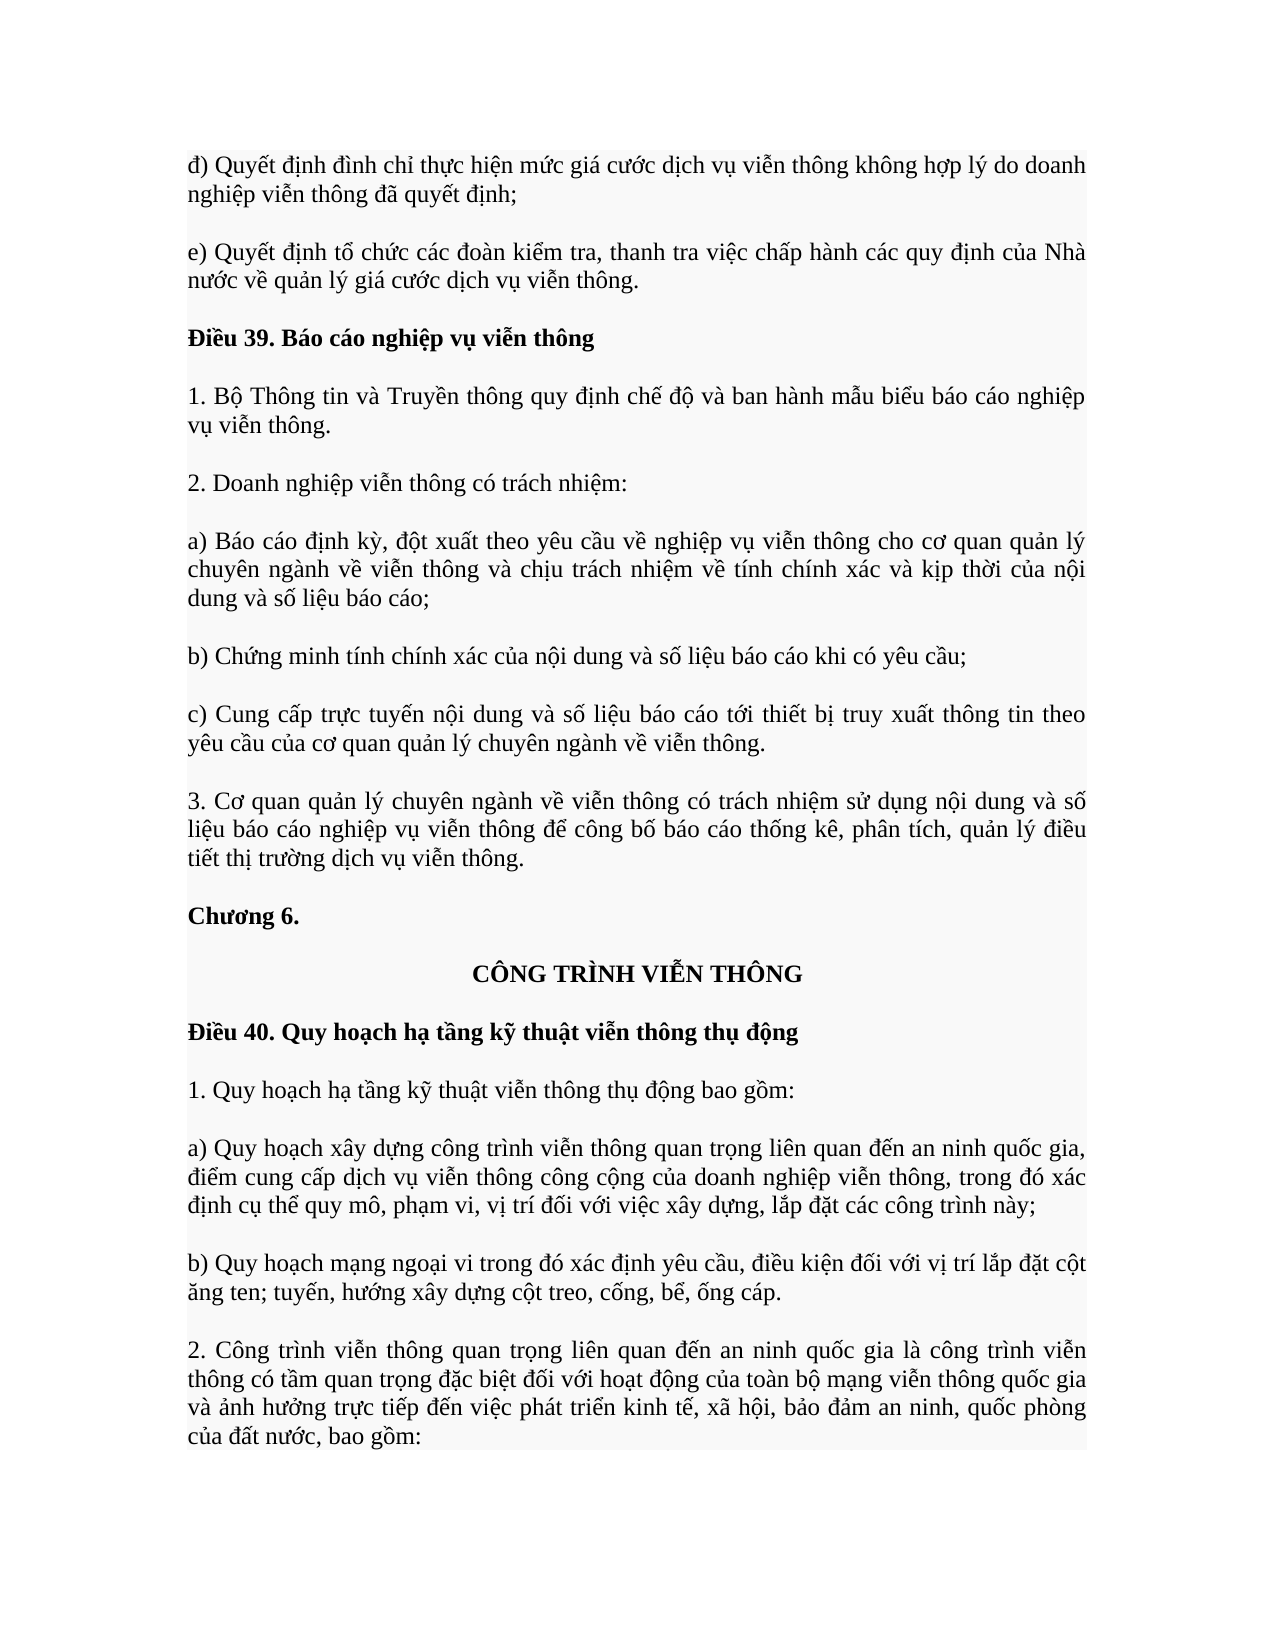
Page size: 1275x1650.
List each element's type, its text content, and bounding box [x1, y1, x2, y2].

text 1. Quy hoạch hạ tầng kỹ thuật viễn thông thụ động bao gồm: [187, 1075, 1087, 1104]
text Điều 39. Báo cáo nghiệp vụ viễn thông [187, 323, 1087, 352]
text c) Cung cấp trực tuyến nội dung và số liệu báo cáo tới thiết bị truy xuất thông tin theo yêu cầu của cơ quan quản lý chuyên ngành về viễn thông. [187, 699, 1087, 757]
text 1. Bộ Thông tin và Truyền thông quy định chế độ và ban hành mẫu biểu báo cáo nghiệp vụ viễn thông. [187, 381, 1087, 439]
text b) Chứng minh tính chính xác của nội dung và số liệu báo cáo khi có yêu cầu; [187, 641, 1087, 670]
text 3. Cơ quan quản lý chuyên ngành về viễn thông có trách nhiệm sử dụng nội dung và số liệu báo cáo nghiệp vụ viễn thông để công bố báo cáo thống kê, phân tích, quản lý điều tiết thị trường dịch vụ viễn thông. [187, 786, 1087, 872]
text e) Quyết định tổ chức các đoàn kiểm tra, thanh tra việc chấp hành các quy định của Nhà nước về quản lý giá cước dịch vụ viễn thông. [187, 237, 1087, 294]
text b) Quy hoạch mạng ngoại vi trong đó xác định yêu cầu, điều kiện đối với vị trí lắp đặt cột ăng ten; tuyến, hướng xây dựng cột treo, cống, bể, ống cáp. [187, 1248, 1087, 1306]
text CÔNG TRÌNH VIỄN THÔNG [187, 959, 1087, 988]
text a) Báo cáo định kỳ, đột xuất theo yêu cầu về nghiệp vụ viễn thông cho cơ quan quản lý chuyên ngành về viễn thông và chịu trách nhiệm về tính chính xác và kịp thời của nội dung và số liệu báo cáo; [187, 526, 1087, 612]
text a) Quy hoạch xây dựng công trình viễn thông quan trọng liên quan đến an ninh quốc gia, điểm cung cấp dịch vụ viễn thông công cộng của doanh nghiệp viễn thông, trong đó xác định cụ thể quy mô, phạm vi, vị trí đối với việc xây dựng, lắp đặt các công trình này; [187, 1133, 1087, 1219]
text 2. Công trình viễn thông quan trọng liên quan đến an ninh quốc gia là công trình viễn thông có tầm quan trọng đặc biệt đối với hoạt động của toàn bộ mạng viễn thông quốc gia và ảnh hưởng trực tiếp đến việc phát triển kinh tế, xã hội, bảo đảm an ninh, quốc phòng của đất nước, bao gồm: [187, 1335, 1087, 1450]
text Điều 40. Quy hoạch hạ tầng kỹ thuật viễn thông thụ động [187, 1017, 1087, 1046]
text Chương 6. [187, 901, 1087, 930]
text đ) Quyết định đình chỉ thực hiện mức giá cước dịch vụ viễn thông không hợp lý do doanh nghiệp viễn thông đã quyết định; [187, 150, 1087, 207]
text 2. Doanh nghiệp viễn thông có trách nhiệm: [187, 468, 1087, 497]
